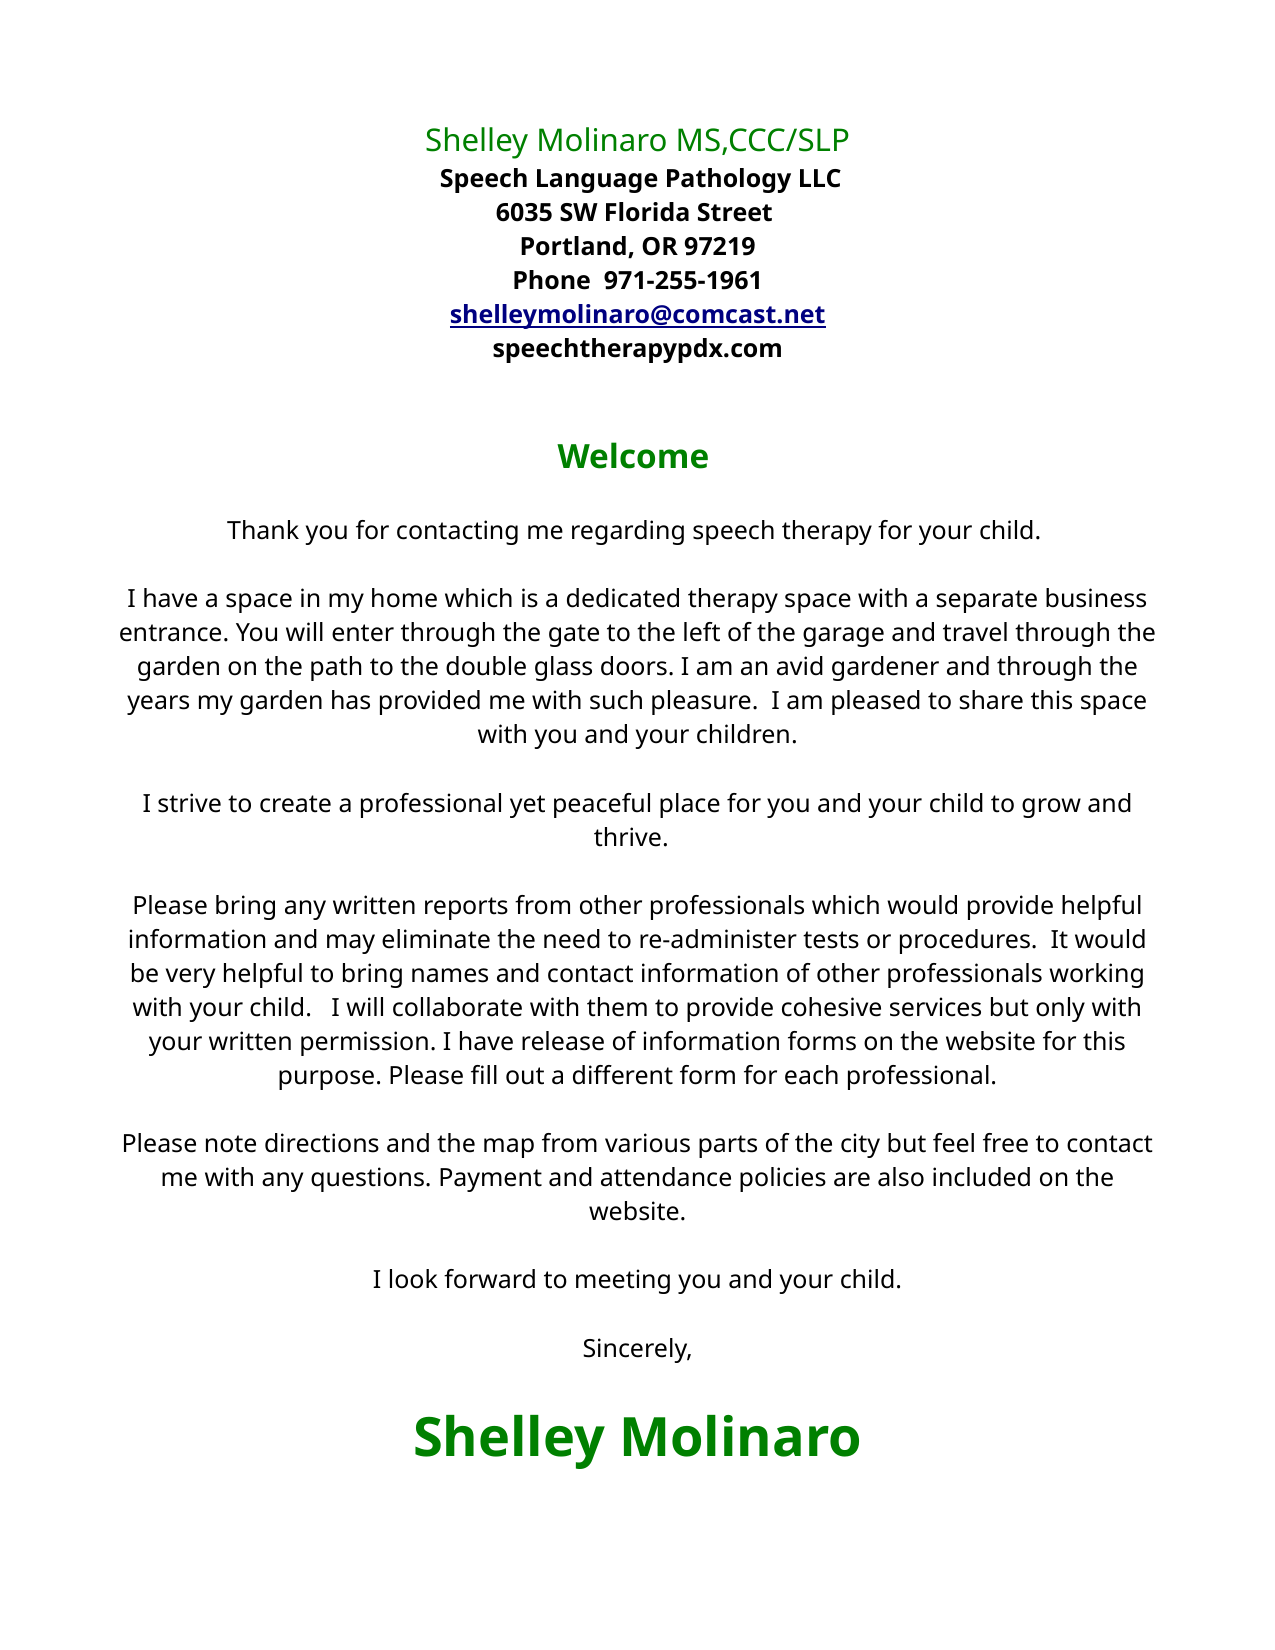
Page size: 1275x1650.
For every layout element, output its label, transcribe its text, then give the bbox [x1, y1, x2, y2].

text Please note directions and the map from various parts of the city but feel free to contact me with any questions. Payment and attendance policies are also included on the website. [118, 1126, 1157, 1228]
text Thank you for contacting me regarding speech therapy for your child. [118, 513, 1157, 547]
text Welcome [118, 433, 1157, 479]
text I have a space in my home which is a dedicated therapy space with a separate business entrance. You will enter through the gate to the left of the garage and travel through the garden on the path to the double glass doors. I am an avid gardener and through the years my garden has provided me with such pleasure. I am pleased to share this space with you and your children. [118, 581, 1157, 751]
text Portland, OR 97219 [118, 229, 1157, 263]
text Shelley Molinaro [118, 1398, 1157, 1472]
text speechtherapypdx.com [118, 331, 1157, 365]
text shelleymolinaro@comcast.net [118, 297, 1157, 331]
text Please bring any written reports from other professionals which would provide helpful information and may eliminate the need to re-administer tests or procedures. It would be very helpful to bring names and contact information of other professionals working with your child. I will collaborate with them to provide cohesive services but only with your written permission. I have release of information forms on the website for this purpose. Please fill out a different form for each professional. [118, 887, 1157, 1092]
text Phone 971-255-1961 [118, 263, 1157, 297]
text I look forward to meeting you and your child. [118, 1262, 1157, 1296]
text Speech Language Pathology LLC [118, 161, 1157, 195]
text Shelley Molinaro MS,CCC/SLP [118, 118, 1157, 161]
text 6035 SW Florida Street [118, 195, 1157, 229]
text Sincerely, [118, 1330, 1157, 1364]
text I strive to create a professional yet peaceful place for you and your child to grow and thrive. [118, 785, 1157, 853]
